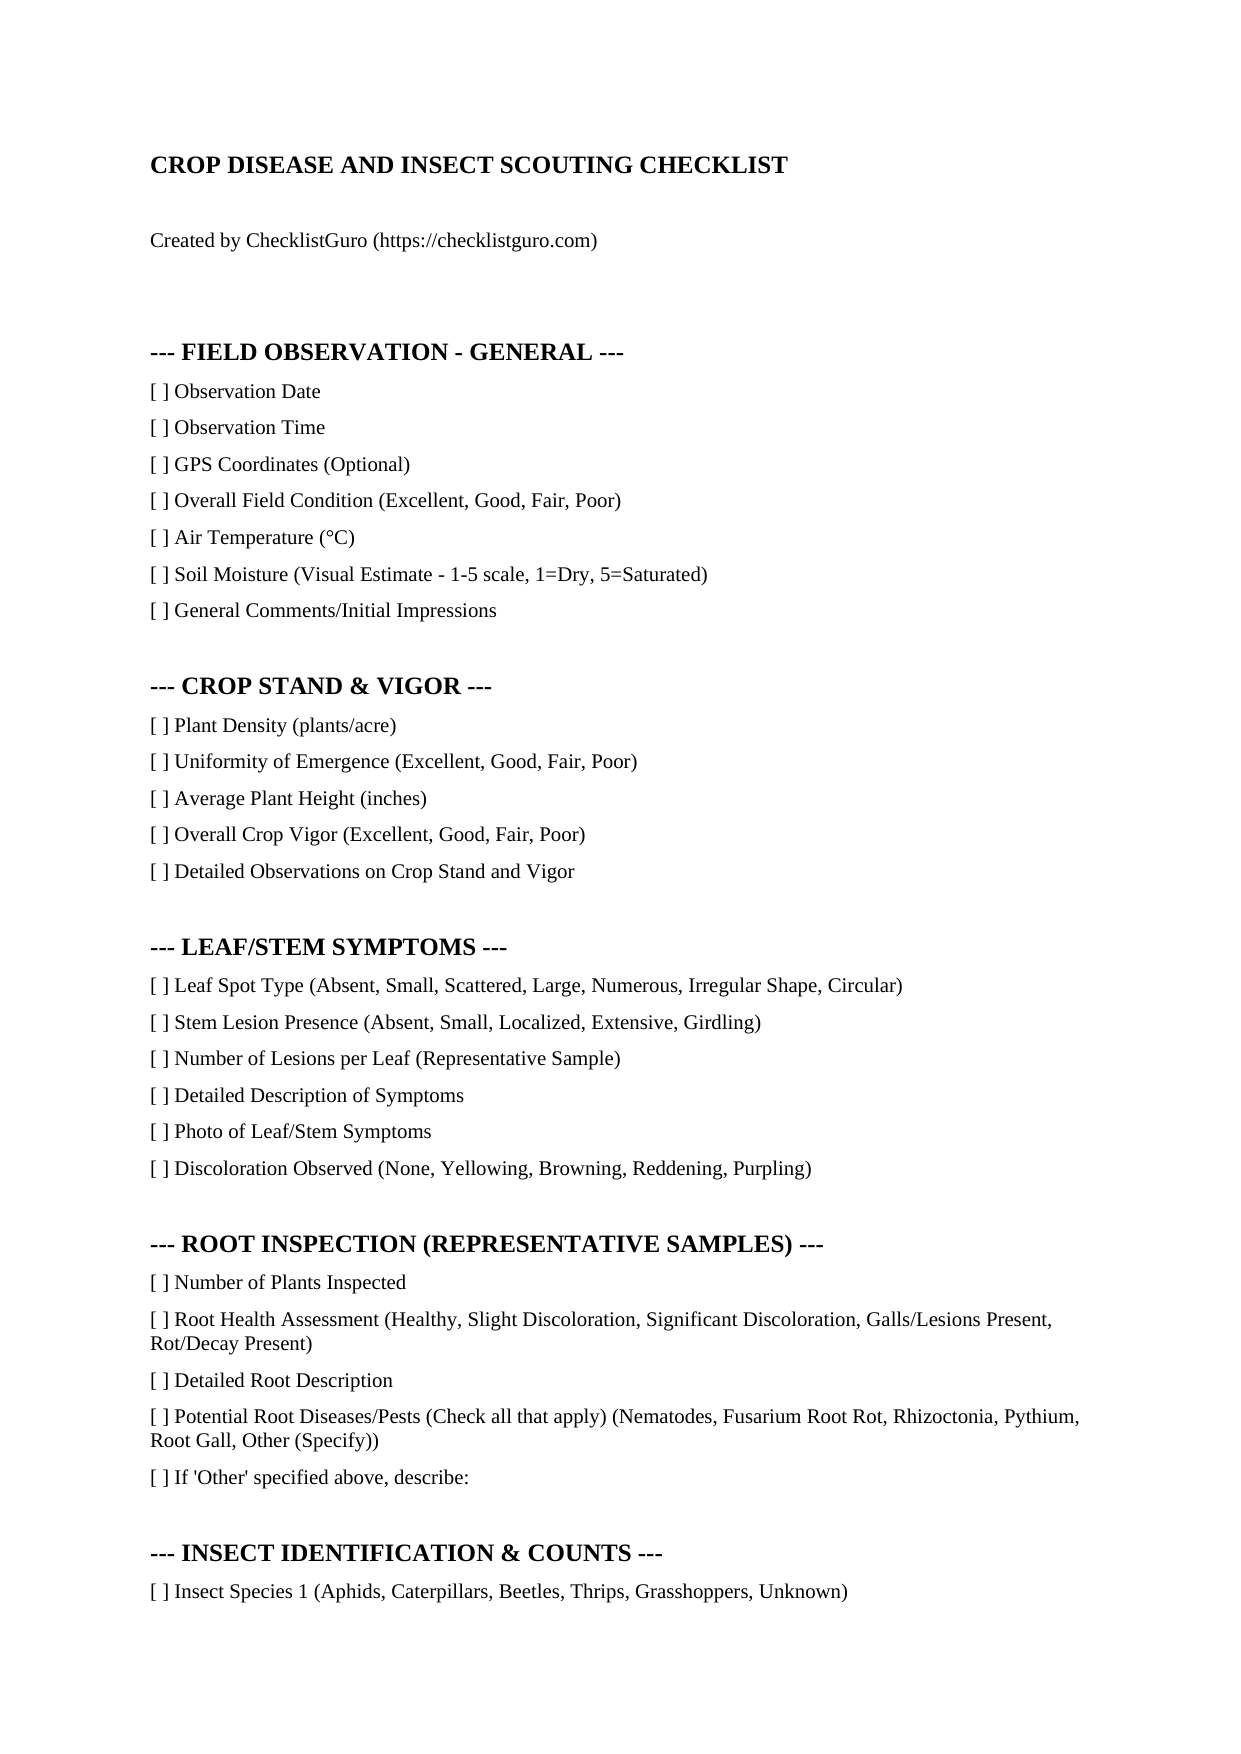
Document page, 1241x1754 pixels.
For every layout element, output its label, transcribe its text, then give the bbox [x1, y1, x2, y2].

text [ ] Detailed Observations on Crop Stand and Vigor [150, 859, 1090, 883]
text [ ] Number of Lesions per Leaf (Representative Sample) [150, 1046, 1090, 1070]
text [ ] Leaf Spot Type (Absent, Small, Scattered, Large, Numerous, Irregular Shape, Circular) [150, 973, 1090, 997]
text [ ] Plant Density (plants/acre) [150, 712, 1090, 737]
text [ ] Stem Lesion Presence (Absent, Small, Localized, Extensive, Girdling) [150, 1010, 1090, 1034]
text [ ] Potential Root Diseases/Pests (Check all that apply) (Nematodes, Fusarium Root Rot, Rhizoctonia, Pythium, Root Gall, Other (Specify)) [150, 1404, 1090, 1452]
text [ ] Detailed Description of Symptoms [150, 1083, 1090, 1107]
text [ ] Photo of Leaf/Stem Symptoms [150, 1119, 1090, 1143]
text [ ] Insect Species 1 (Aphids, Caterpillars, Beetles, Thrips, Grasshoppers, Unknown) [150, 1579, 1090, 1603]
text --- LEAF/STEM SYMPTOMS --- [150, 932, 1090, 961]
text [ ] If 'Other' specified above, describe: [150, 1465, 1090, 1489]
text [ ] Average Plant Height (inches) [150, 786, 1090, 810]
text --- ROOT INSPECTION (REPRESENTATIVE SAMPLES) --- [150, 1229, 1090, 1258]
text [ ] Observation Date [150, 379, 1090, 403]
text [ ] Soil Moisture (Visual Estimate - 1-5 scale, 1=Dry, 5=Saturated) [150, 562, 1090, 586]
text --- INSECT IDENTIFICATION & COUNTS --- [150, 1538, 1090, 1567]
text --- FIELD OBSERVATION - GENERAL --- [150, 337, 1090, 366]
text [ ] Air Temperature (°C) [150, 525, 1090, 549]
text [ ] Uniformity of Emergence (Excellent, Good, Fair, Poor) [150, 749, 1090, 773]
text --- CROP STAND & VIGOR --- [150, 671, 1090, 700]
text [ ] Number of Plants Inspected [150, 1270, 1090, 1294]
text [ ] Observation Time [150, 415, 1090, 439]
text [ ] General Comments/Initial Impressions [150, 598, 1090, 622]
text [ ] Overall Field Condition (Excellent, Good, Fair, Poor) [150, 488, 1090, 512]
text [ ] Root Health Assessment (Healthy, Slight Discoloration, Significant Discoloration, Galls/Lesions Present, Rot/Decay Present) [150, 1307, 1090, 1355]
text [ ] GPS Coordinates (Optional) [150, 452, 1090, 476]
text [ ] Detailed Root Description [150, 1367, 1090, 1392]
text CROP DISEASE AND INSECT SCOUTING CHECKLIST [150, 150, 1090, 179]
text [ ] Discoloration Observed (None, Yellowing, Browning, Reddening, Purpling) [150, 1156, 1090, 1180]
text Created by ChecklistGuro (https://checklistguro.com) [150, 228, 1090, 252]
text [ ] Overall Crop Vigor (Excellent, Good, Fair, Poor) [150, 822, 1090, 846]
